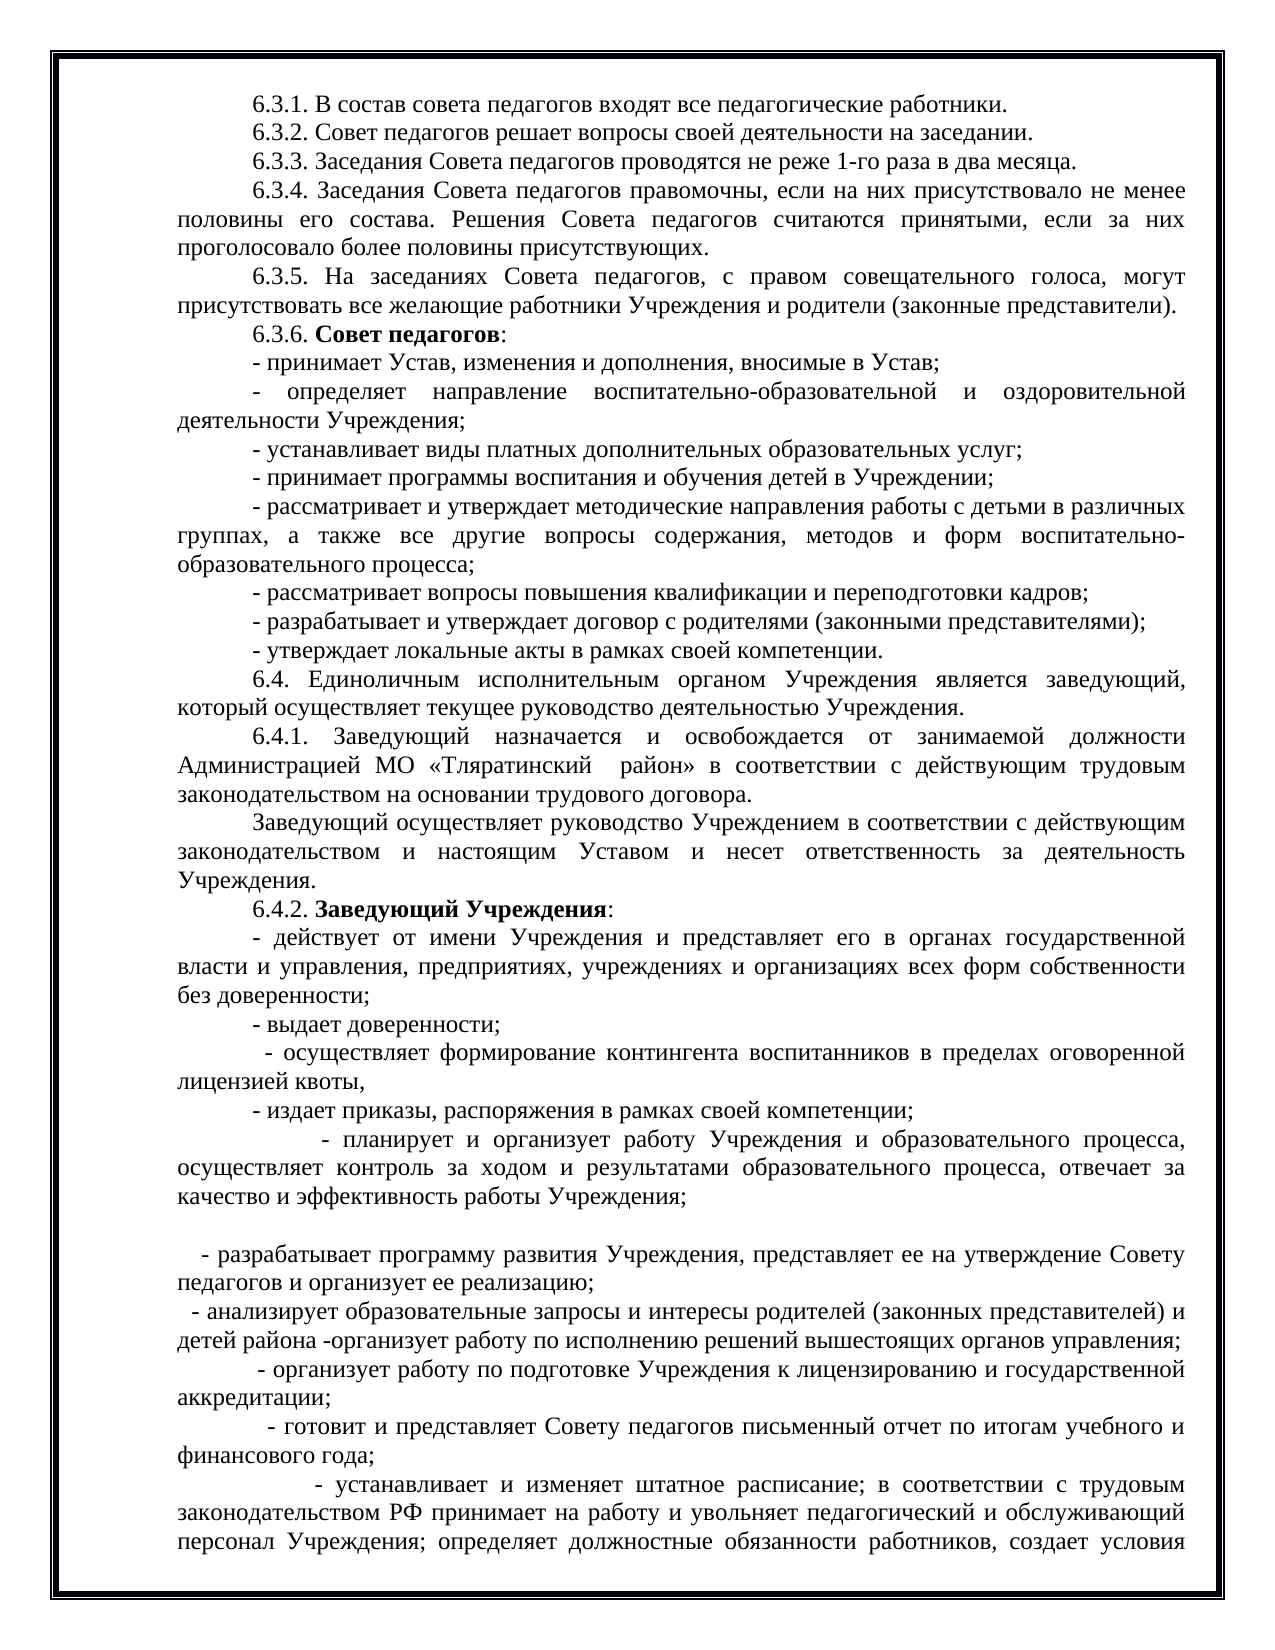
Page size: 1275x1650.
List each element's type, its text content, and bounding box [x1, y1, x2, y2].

text - рассматривает и утверждает методические направления работы с детьми в различных группах, а также все другие вопросы содержания, методов и форм воспитательно-образовательного процесса; [177, 491, 1187, 577]
text - утверждает локальные акты в рамках своей компетенции. [177, 635, 1187, 664]
text 6.3.2. Совет педагогов решает вопросы своей деятельности на заседании. [177, 117, 1187, 146]
text - выдает доверенности; [177, 1009, 1187, 1037]
text - принимает Устав, изменения и дополнения, вносимые в Устав; [177, 347, 1187, 376]
text - готовит и представляет Совету педагогов письменный отчет по итогам учебного и финансового года; [177, 1411, 1187, 1469]
text 6.3.4. Заседания Совета педагогов правомочны, если на них присутствовало не менее половины его состава. Решения Совета педагогов считаются принятыми, если за них проголосовало более половины присутствующих. [177, 175, 1187, 261]
text - организует работу по подготовке Учреждения к лицензированию и государственной аккредитации; [177, 1354, 1187, 1411]
text - определяет направление воспитательно-образовательной и оздоровительной деятельности Учреждения; [177, 376, 1187, 434]
text - анализирует образовательные запросы и интересы родителей (законных представителей) и детей района -организует работу по исполнению решений вышестоящих органов управления; [177, 1296, 1187, 1354]
text - разрабатывает и утверждает договор с родителями (законными представителями); [177, 606, 1187, 635]
text - осуществляет формирование контингента воспитанников в пределах оговоренной лицензией квоты, [177, 1037, 1187, 1095]
text - устанавливает и изменяет штатное расписание; в соответствии с трудовым законодательством РФ принимает на работу и увольняет педагогический и обслуживающий персонал Учреждения; определяет должностные обязанности работников, создает условия [177, 1469, 1187, 1555]
text 6.3.1. В состав совета педагогов входят все педагогические работники. [177, 89, 1187, 117]
text Заведующий осуществляет руководство Учреждением в соответствии с действующим законодательством и настоящим Уставом и несет ответственность за деятельность Учреждения. [177, 807, 1187, 894]
text - планирует и организует работу Учреждения и образовательного процесса, осуществляет контроль за ходом и результатами образовательного процесса, отвечает за качество и эффективность работы Учреждения; [177, 1124, 1187, 1210]
text 6.4.1. Заведующий назначается и освобождается от занимаемой должности Администрацией МО «Тляратинский район» в соответствии с действующим трудовым законодательством на основании трудового договора. [177, 721, 1187, 807]
text 6.4. Единоличным исполнительным органом Учреждения является заведующий, который осуществляет текущее руководство деятельностью Учреждения. [177, 664, 1187, 721]
text - рассматривает вопросы повышения квалификации и переподготовки кадров; [177, 577, 1187, 606]
text 6.3.5. На заседаниях Совета педагогов, с правом совещательного голоса, могут присутствовать все желающие работники Учреждения и родители (законные представители). [177, 261, 1187, 319]
text 6.4.2. Заведующий Учреждения: [177, 894, 1187, 922]
text - действует от имени Учреждения и представляет его в органах государственной власти и управления, предприятиях, учреждениях и организациях всех форм собственности без доверенности; [177, 922, 1187, 1009]
text - устанавливает виды платных дополнительных образовательных услуг; [177, 434, 1187, 462]
text - разрабатывает программу развития Учреждения, представляет ее на утверждение Совету педагогов и организует ее реализацию; [177, 1239, 1187, 1296]
text 6.3.6. Совет педагогов: [177, 319, 1187, 347]
text - принимает программы воспитания и обучения детей в Учреждении; [177, 462, 1187, 491]
text 6.3.3. Заседания Совета педагогов проводятся не реже 1-го раза в два месяца. [177, 146, 1187, 175]
text - издает приказы, распоряжения в рамках своей компетенции; [177, 1095, 1187, 1124]
